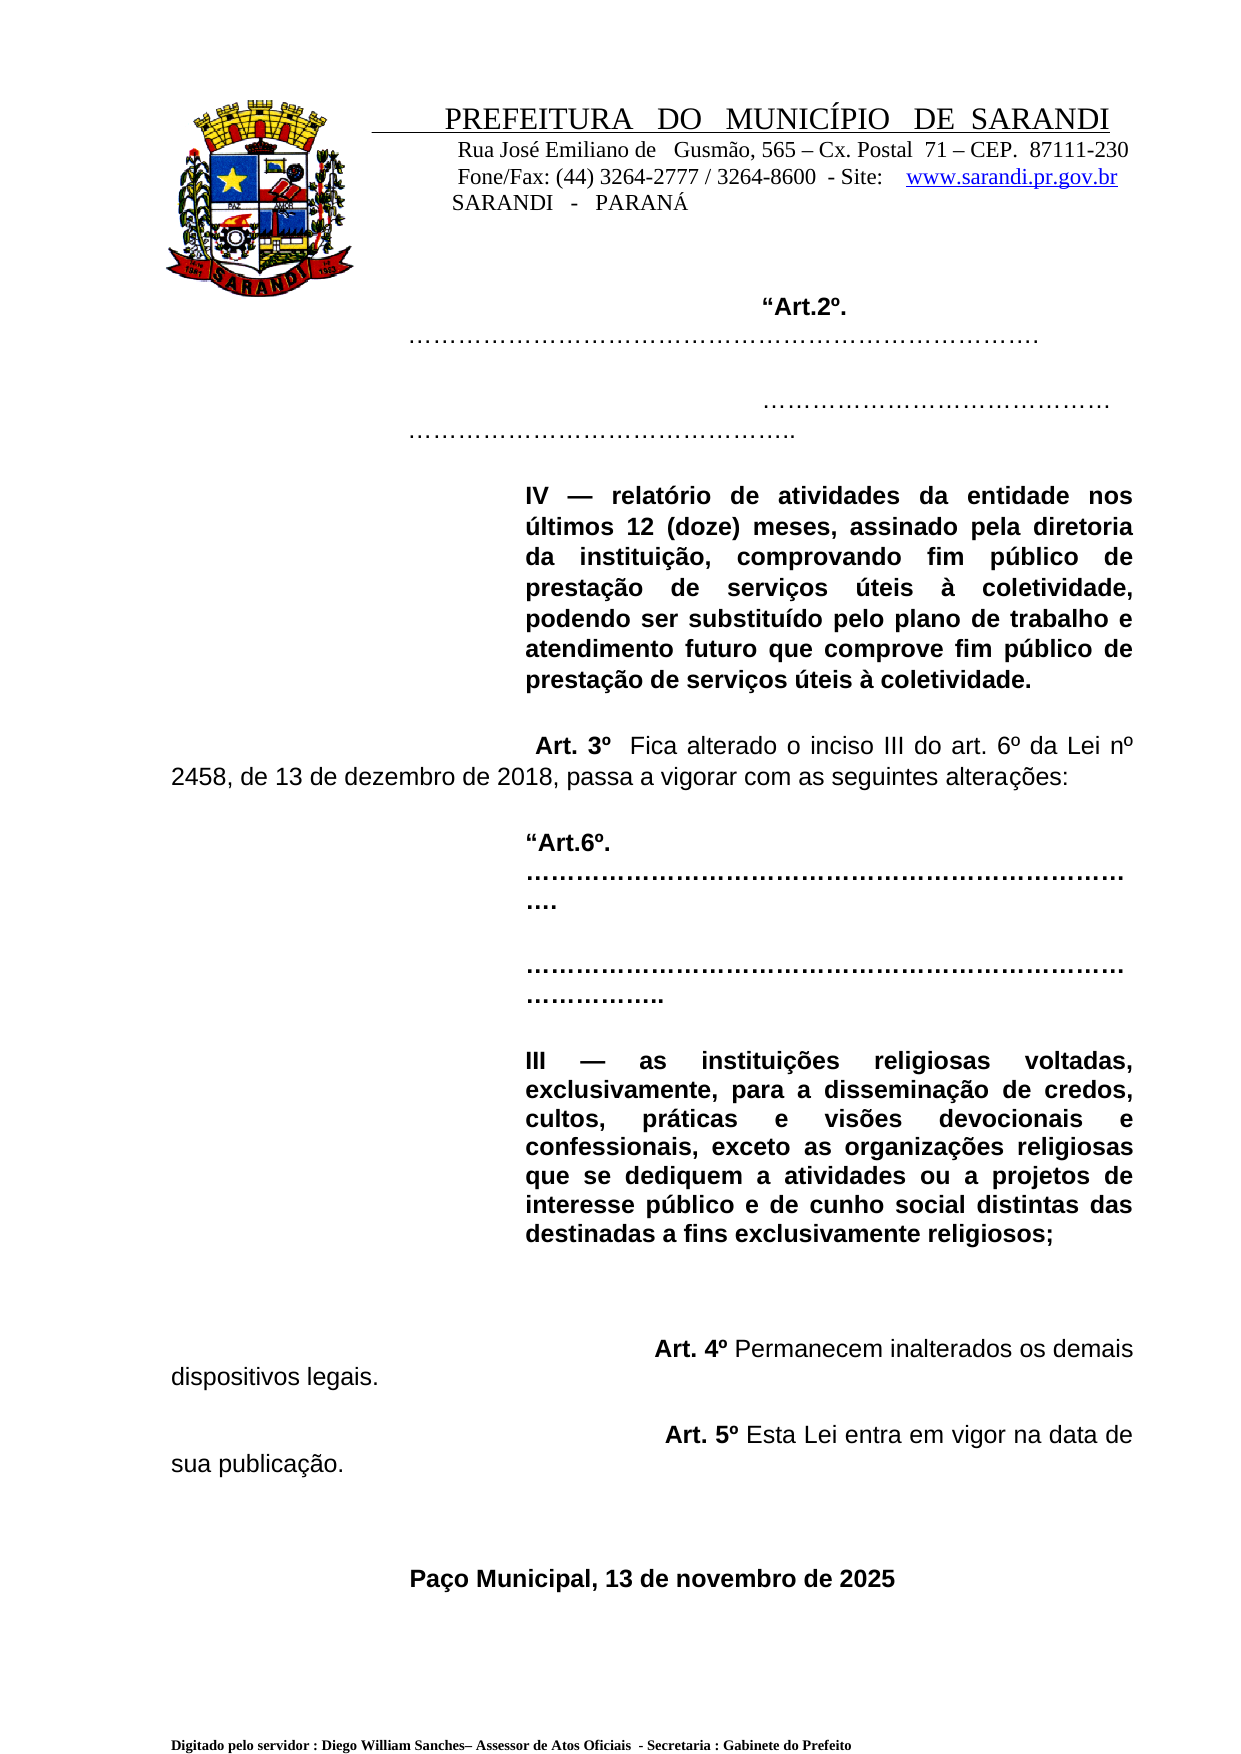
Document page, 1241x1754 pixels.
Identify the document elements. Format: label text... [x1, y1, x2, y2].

text IV — relatório de atividades da entidade nos últimos 12 (doze) meses, assinado pela diretoria da instituição, comprovando fim público de prestação de serviços úteis à coletividade, podendo ser substituído pelo plano de trabalho e atendimento futuro que comprove fim público de prestação de serviços úteis à coletividade. [525, 481, 1134, 694]
text Paço Municipal, 13 de novembro de 2025 [171, 1564, 1134, 1592]
text Art. 3º Fica alterado o inciso III do art. 6º da Lei nº 2458, de 13 de dezembro de 2018, passa a vigorar com as seguintes alterações: [171, 731, 1134, 791]
text “Art.6º. …………………………………………………………………. [525, 828, 1134, 914]
text Art. 4º Permanecem inalterados os demais dispositivos legais. [171, 1334, 1134, 1391]
text …………………………………………………………………………….. [407, 384, 1134, 444]
text Art. 5º Esta Lei entra em vigor na data de sua publicação. [171, 1420, 1134, 1477]
text …………………………………………………………………………….. [525, 950, 1134, 1009]
text III — as instituições religiosas voltadas, exclusivamente, para a disseminação de credos, cultos, práticas e visões devocionais e confessionais, exceto as organizações religiosas que se dediquem a atividades ou a projetos de interesse público e de cunho social distintas das destinadas a fins exclusivamente religiosos; [525, 1046, 1134, 1247]
text “Art.2º. …………………………………………………………………. [407, 292, 1134, 349]
